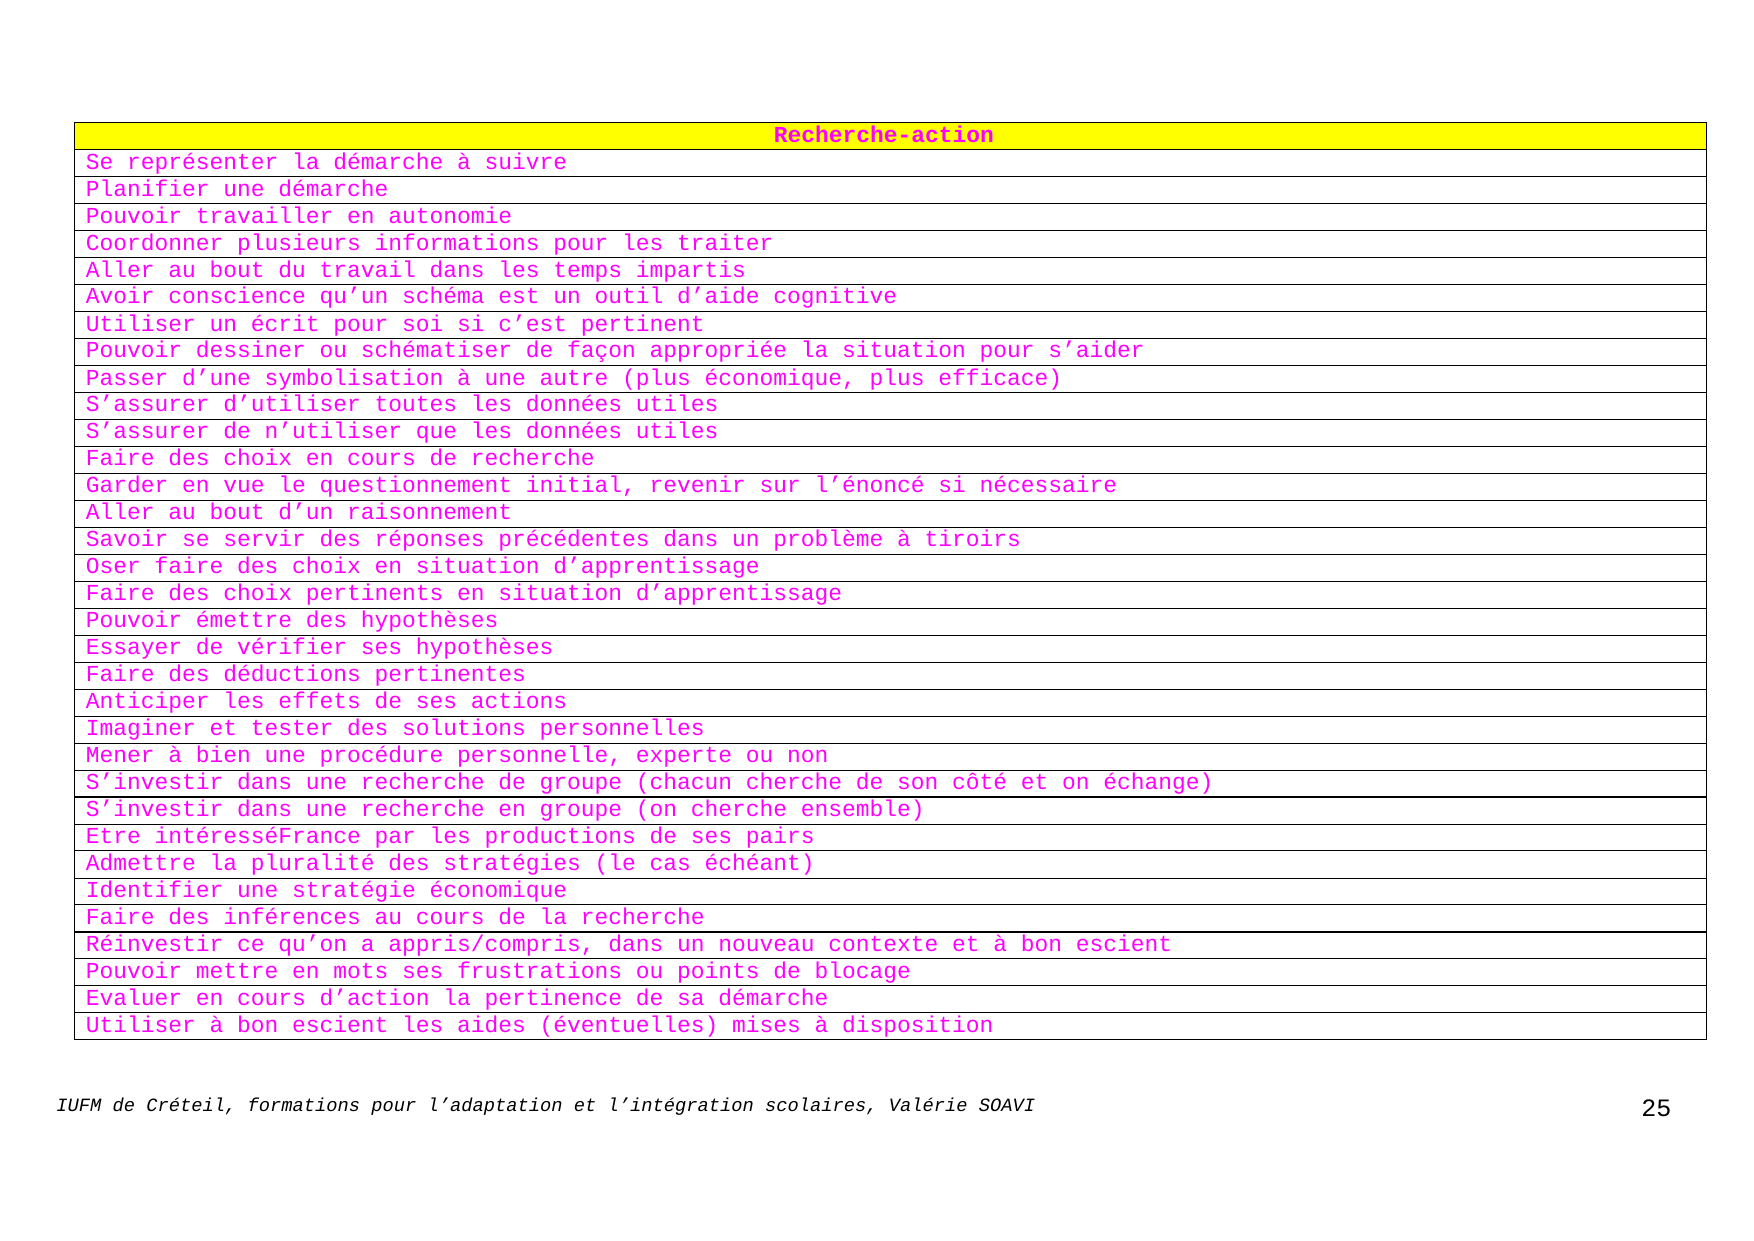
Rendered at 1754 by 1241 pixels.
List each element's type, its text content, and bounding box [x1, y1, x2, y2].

table_header Recherche-action [75, 123, 1706, 149]
table_cell Anticiper les effets de ses actions [75, 690, 1706, 716]
table_cell S’assurer de n’utiliser que les données utiles [75, 420, 1706, 446]
table_cell Aller au bout du travail dans les temps impartis [75, 258, 1706, 284]
table_cell Imaginer et tester des solutions personnelles [75, 717, 1706, 742]
table_cell S’investir dans une recherche en groupe (on cherche ensemble) [75, 798, 1706, 823]
table_cell Planifier une démarche [75, 177, 1706, 203]
table_cell Pouvoir émettre des hypothèses [75, 609, 1706, 634]
table_cell Réinvestir ce qu’on a appris/compris, dans un nouveau contexte et à bon escient [75, 933, 1706, 958]
table_cell Avoir conscience qu’un schéma est un outil d’aide cognitive [75, 285, 1706, 311]
table_cell Mener à bien une procédure personnelle, experte ou non [75, 744, 1706, 769]
table_cell S’assurer d’utiliser toutes les données utiles [75, 393, 1706, 419]
table_cell Savoir se servir des réponses précédentes dans un problème à tiroirs [75, 528, 1706, 554]
table_cell Pouvoir mettre en mots ses frustrations ou points de blocage [75, 959, 1706, 985]
table_cell Se représenter la démarche à suivre [75, 150, 1706, 176]
table_cell Oser faire des choix en situation d’apprentissage [75, 555, 1706, 581]
table_cell Faire des choix en cours de recherche [75, 447, 1706, 473]
table_cell Admettre la pluralité des stratégies (le cas échéant) [75, 851, 1706, 877]
table_cell Pouvoir travailler en autonomie [75, 204, 1706, 230]
table_cell Utiliser à bon escient les aides (éventuelles) mises à disposition [75, 1013, 1706, 1039]
table_cell Faire des inférences au cours de la recherche [75, 905, 1706, 931]
table_cell Faire des déductions pertinentes [75, 663, 1706, 688]
table_cell Etre intéresséFrance par les productions de ses pairs [75, 825, 1706, 850]
table_cell Essayer de vérifier ses hypothèses [75, 636, 1706, 662]
table_cell Garder en vue le questionnement initial, revenir sur l’énoncé si nécessaire [75, 474, 1706, 500]
table_cell Identifier une stratégie économique [75, 879, 1706, 904]
table_cell Aller au bout d’un raisonnement [75, 501, 1706, 527]
table_cell Faire des choix pertinents en situation d’apprentissage [75, 582, 1706, 608]
table_cell Passer d’une symbolisation à une autre (plus économique, plus efficace) [75, 366, 1706, 392]
table_cell Utiliser un écrit pour soi si c’est pertinent [75, 312, 1706, 338]
table_cell Coordonner plusieurs informations pour les traiter [75, 231, 1706, 257]
table_cell Pouvoir dessiner ou schématiser de façon appropriée la situation pour s’aider [75, 339, 1706, 365]
table_cell Evaluer en cours d’action la pertinence de sa démarche [75, 986, 1706, 1012]
table_cell S’investir dans une recherche de groupe (chacun cherche de son côté et on échange) [75, 771, 1706, 796]
